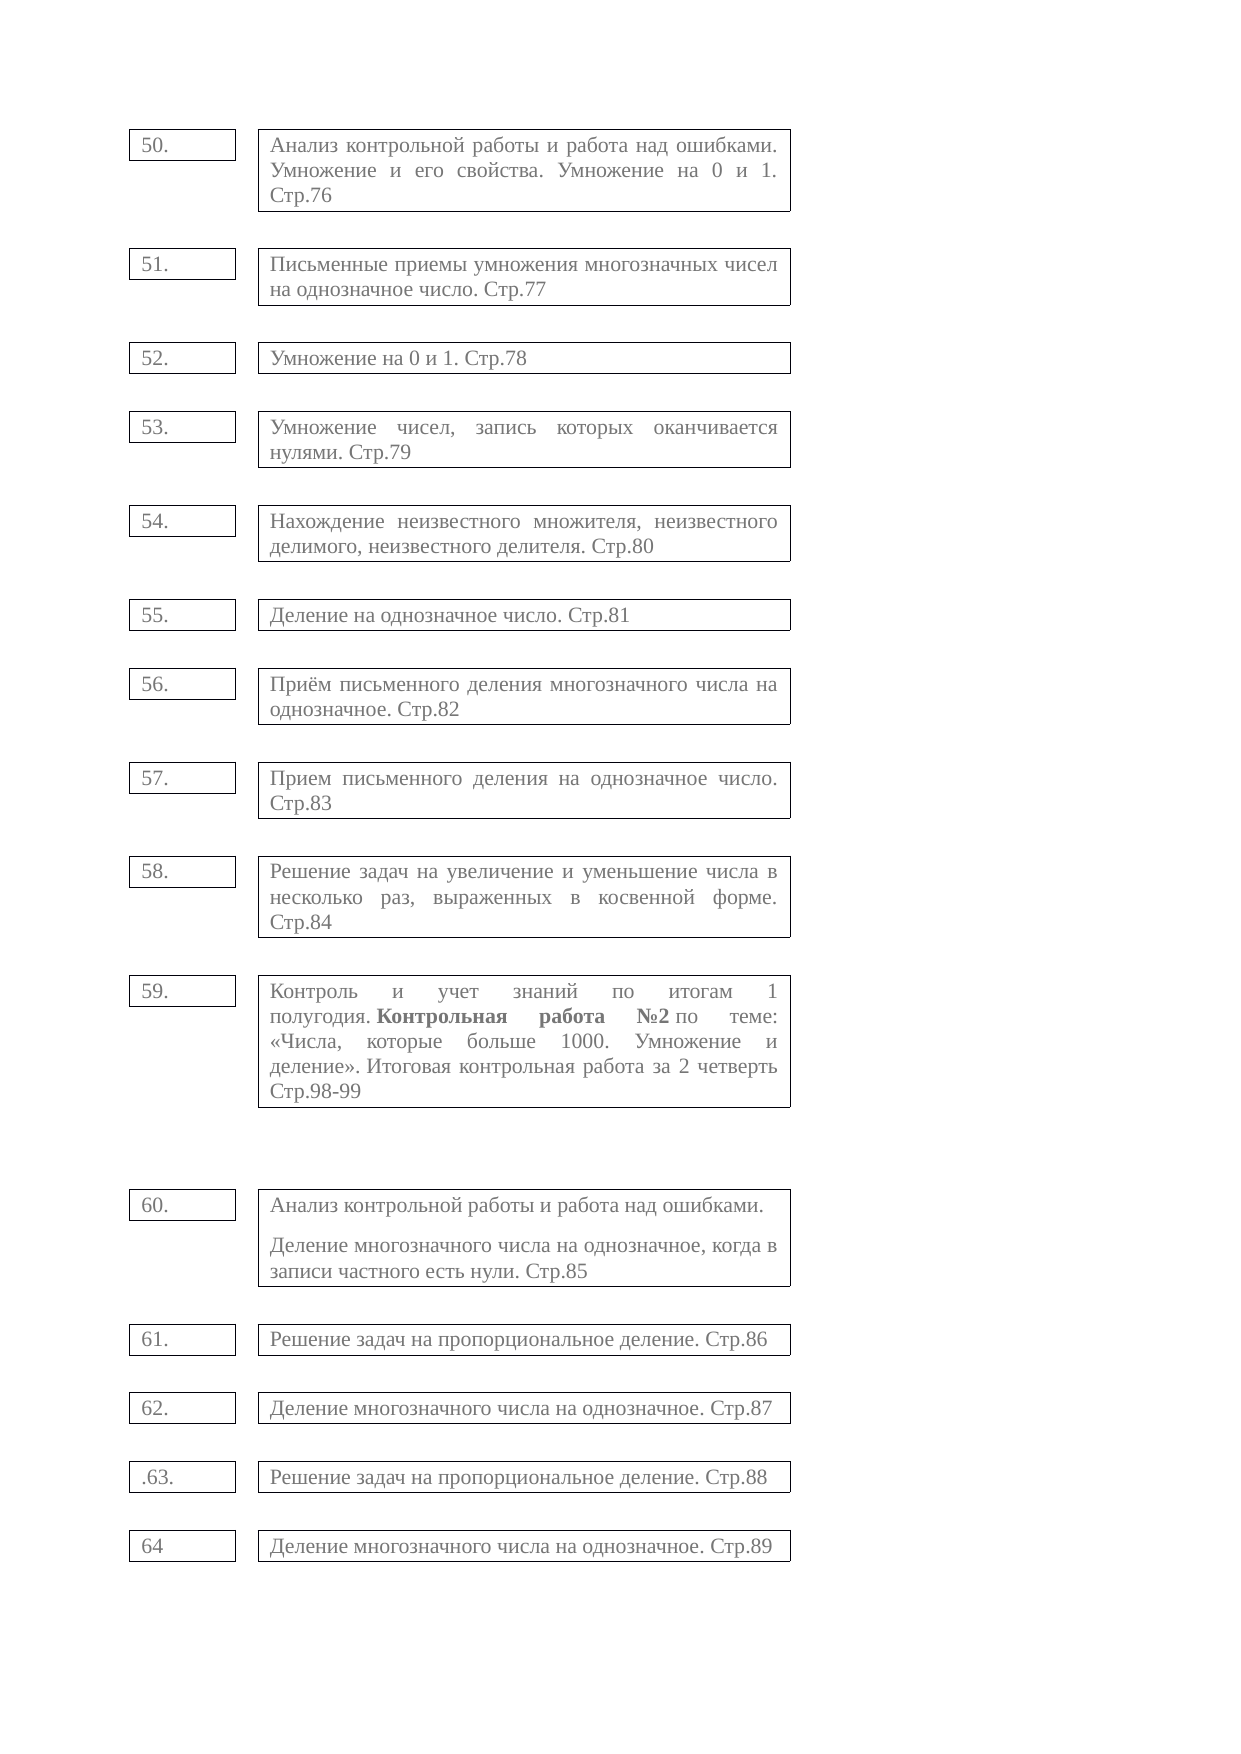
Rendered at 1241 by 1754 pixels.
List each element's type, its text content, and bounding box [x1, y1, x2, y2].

table_cell Решение задач на пропорциональное деление. Стр.86 [247, 1313, 801, 1381]
table_cell [801, 1178, 921, 1312]
table_cell 54. [118, 494, 247, 588]
table_cell 50. [118, 118, 247, 237]
table_cell [921, 845, 954, 964]
table_cell 53. [118, 400, 247, 494]
table_cell [801, 1381, 921, 1450]
table_cell [801, 845, 921, 964]
table_cell [921, 1519, 954, 1632]
table_cell [801, 751, 921, 844]
table_cell Прием письменного деления на однозначное число. Стр.83 [247, 751, 801, 844]
table_cell Деление многозначного числа на однозначное. Стр.89 [247, 1519, 801, 1632]
table_cell [921, 1450, 954, 1519]
table_cell [954, 494, 1115, 588]
table_cell [801, 1313, 921, 1381]
table_cell [801, 331, 921, 400]
table_cell Анализ контрольной работы и работа над ошибками. Деление многозначного числа на однозначное, когда в записи частного есть нули. Стр.85 [247, 1178, 801, 1312]
table_cell [954, 1450, 1115, 1519]
table_cell 52. [118, 331, 247, 400]
table_cell 57. [118, 751, 247, 844]
table_cell 59. [118, 964, 247, 1178]
table_cell Деление многозначного числа на однозначное. Стр.87 [247, 1381, 801, 1450]
table_cell [801, 237, 921, 331]
table_cell Анализ контрольной работы и работа над ошибками. Умножение и его свойства. Умножение на 0 и 1. Стр.76 [247, 118, 801, 237]
table_cell [954, 1313, 1115, 1381]
table_cell [954, 964, 1115, 1178]
table_cell [954, 751, 1115, 844]
table_cell [921, 1381, 954, 1450]
table_cell [954, 1381, 1115, 1450]
table_cell [801, 964, 921, 1178]
table_cell [954, 657, 1115, 751]
table_cell Письменные приемы умножения многозначных чисел на однозначное число. Стр.77 [247, 237, 801, 331]
table_cell [921, 1178, 954, 1312]
table_cell 55. [118, 588, 247, 657]
table_cell 61. [118, 1313, 247, 1381]
table_cell [801, 118, 921, 237]
table_cell Нахождение неизвестного множителя, неизвестного делимого, неизвестного делителя. Стр.80 [247, 494, 801, 588]
table_cell 62. [118, 1381, 247, 1450]
table_cell Умножение на 0 и 1. Стр.78 [247, 331, 801, 400]
table_cell 56. [118, 657, 247, 751]
table_cell Решение задач на пропорциональное деление. Стр.88 [247, 1450, 801, 1519]
table_cell [921, 657, 954, 751]
table_cell [921, 331, 954, 400]
table_cell [921, 964, 954, 1178]
table_cell 51. [118, 237, 247, 331]
table_cell [921, 400, 954, 494]
table_cell 58. [118, 845, 247, 964]
table_cell [801, 1450, 921, 1519]
table_cell [801, 494, 921, 588]
table_cell 60. [118, 1178, 247, 1312]
table_cell Деление на однозначное число. Стр.81 [247, 588, 801, 657]
table_cell Решение задач на увеличение и уменьшение числа в несколько раз, выраженных в косвенной форме. Стр.84 [247, 845, 801, 964]
table_cell [954, 845, 1115, 964]
table_cell [921, 494, 954, 588]
table_cell 64 [118, 1519, 247, 1632]
table_cell [801, 1519, 921, 1632]
table_cell [921, 588, 954, 657]
table_cell [954, 588, 1115, 657]
table_cell [801, 588, 921, 657]
table_cell [954, 118, 1115, 237]
table_cell [954, 331, 1115, 400]
table_cell [954, 237, 1115, 331]
table_cell [921, 237, 954, 331]
table_cell [921, 751, 954, 844]
table_cell [801, 400, 921, 494]
table_cell Контроль и учет знаний по итогам 1 полугодия. Контрольная работа №2 по теме: «Числа, которые больше 1000. Умножение и деление». Итоговая контрольная работа за 2 четверть Стр.98-99 [247, 964, 801, 1178]
table_cell .63. [118, 1450, 247, 1519]
table_cell [921, 118, 954, 237]
table_cell [954, 1519, 1115, 1632]
table_cell [921, 1313, 954, 1381]
table_cell [954, 400, 1115, 494]
table_cell [954, 1178, 1115, 1312]
table_cell Умножение чисел, запись которых оканчивается нулями. Стр.79 [247, 400, 801, 494]
table_cell [801, 657, 921, 751]
table_cell Приём письменного деления многозначного числа на однозначное. Стр.82 [247, 657, 801, 751]
